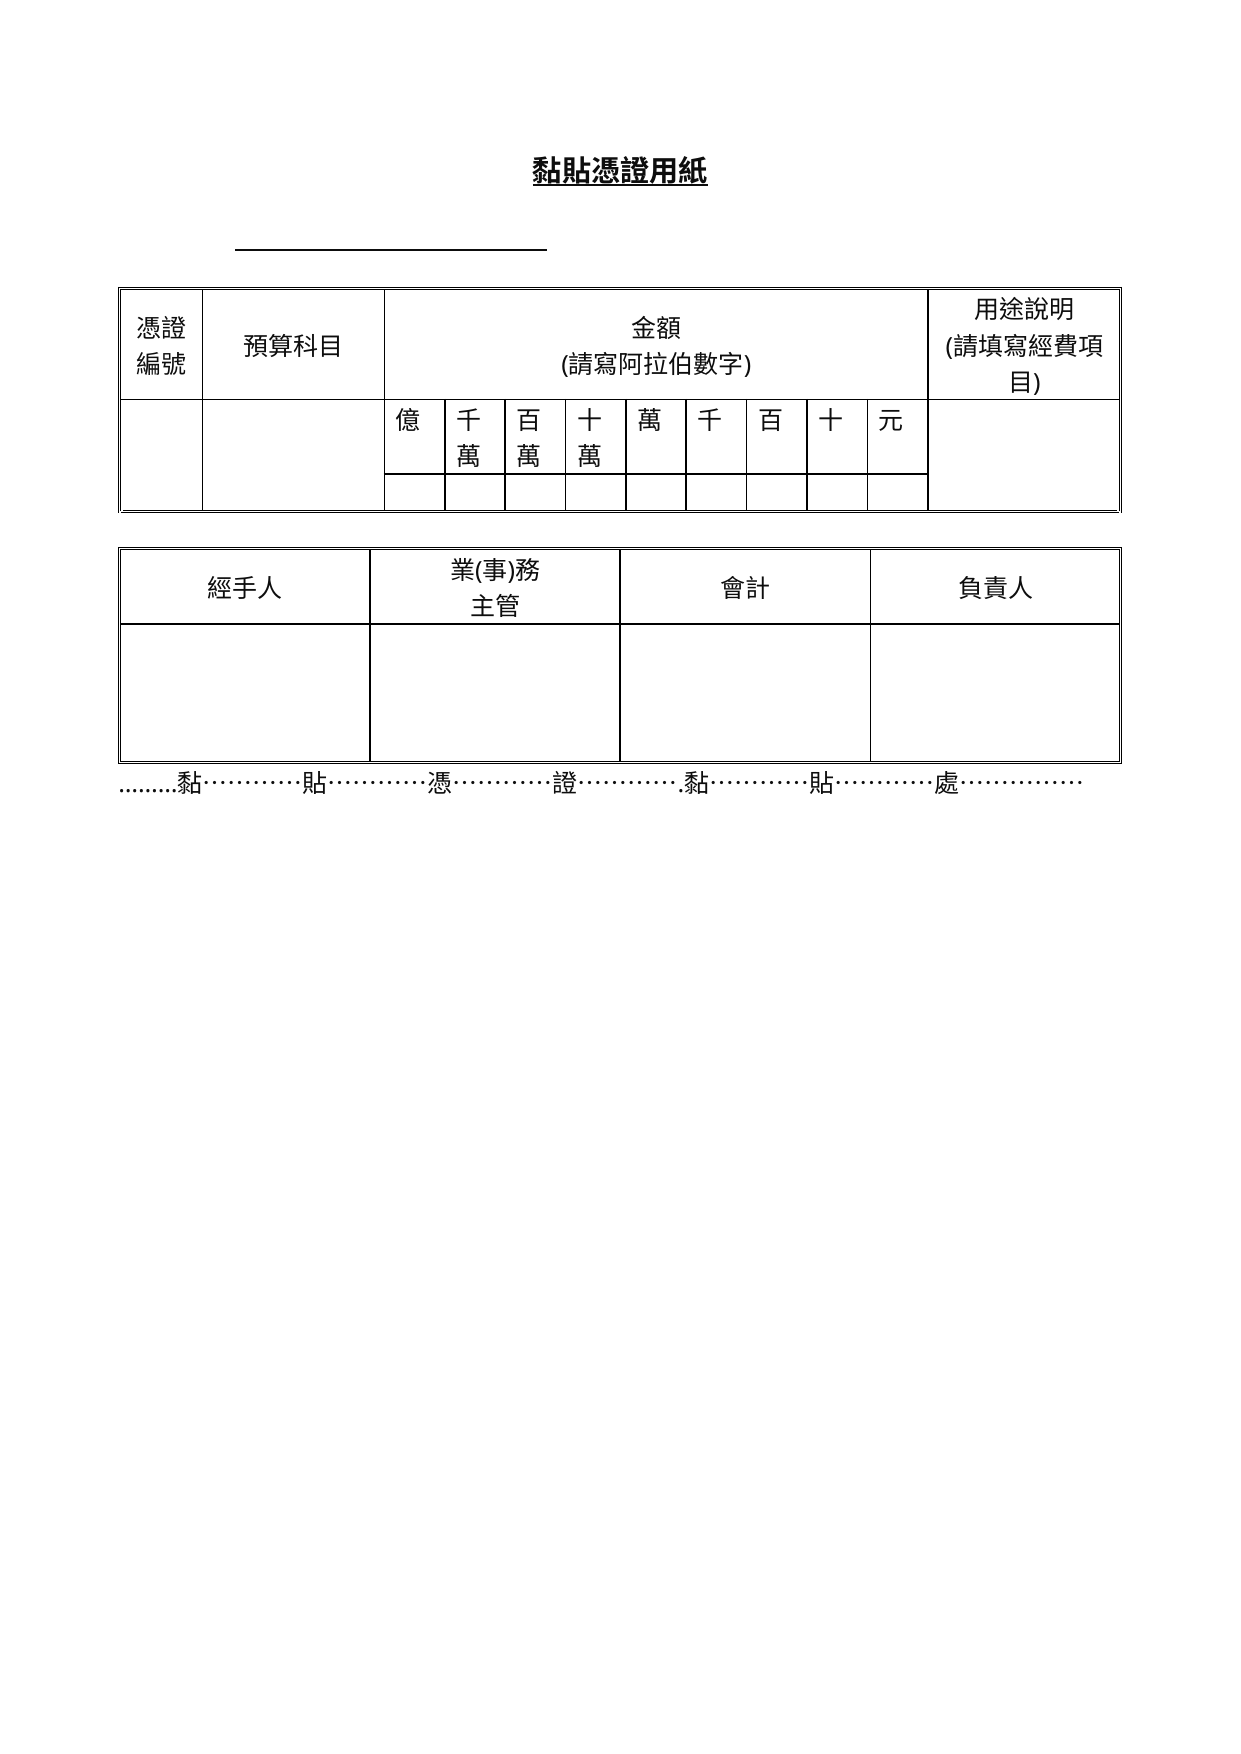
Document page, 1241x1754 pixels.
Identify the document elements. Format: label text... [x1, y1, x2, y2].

table_cell [566, 475, 625, 510]
text 黏貼憑證用紙 [118, 148, 1122, 190]
table_cell [446, 475, 504, 510]
table_cell [871, 625, 1119, 761]
table_cell 十 [808, 400, 867, 473]
table_header 預算科目 [203, 290, 384, 399]
table_cell 元 [868, 400, 927, 473]
table_cell [621, 625, 870, 761]
table_header 會計 [621, 550, 870, 623]
table_cell [929, 400, 1119, 510]
table_cell 十萬 [566, 400, 625, 473]
table_cell [385, 475, 444, 510]
table_cell 千萬 [446, 400, 504, 473]
table_cell [747, 475, 806, 510]
table_cell [627, 475, 685, 510]
table_header 經手人 [121, 550, 369, 623]
table_header 金額 (請寫阿拉伯數字) [385, 290, 927, 399]
table_cell [203, 400, 384, 510]
table_cell 萬 [627, 400, 685, 473]
table_cell [506, 475, 565, 510]
table_cell [121, 625, 369, 761]
text ………黏…………貼…………憑…………證………….黏…………貼…………處…………… [118, 764, 1122, 800]
table_cell 千 [687, 400, 746, 473]
table_cell [868, 475, 927, 510]
table_cell [121, 400, 202, 510]
table_cell [687, 475, 746, 510]
table_header 負責人 [871, 550, 1119, 623]
table_cell 百萬 [506, 400, 565, 473]
table_cell [371, 625, 619, 761]
table_header 業(事)務 主管 [371, 550, 619, 623]
table_cell 億 [385, 400, 444, 473]
table_cell [808, 475, 867, 510]
table_header 憑證編號 [121, 290, 202, 399]
table_cell 百 [747, 400, 806, 473]
table_header 用途說明 (請填寫經費項目) [929, 290, 1119, 399]
